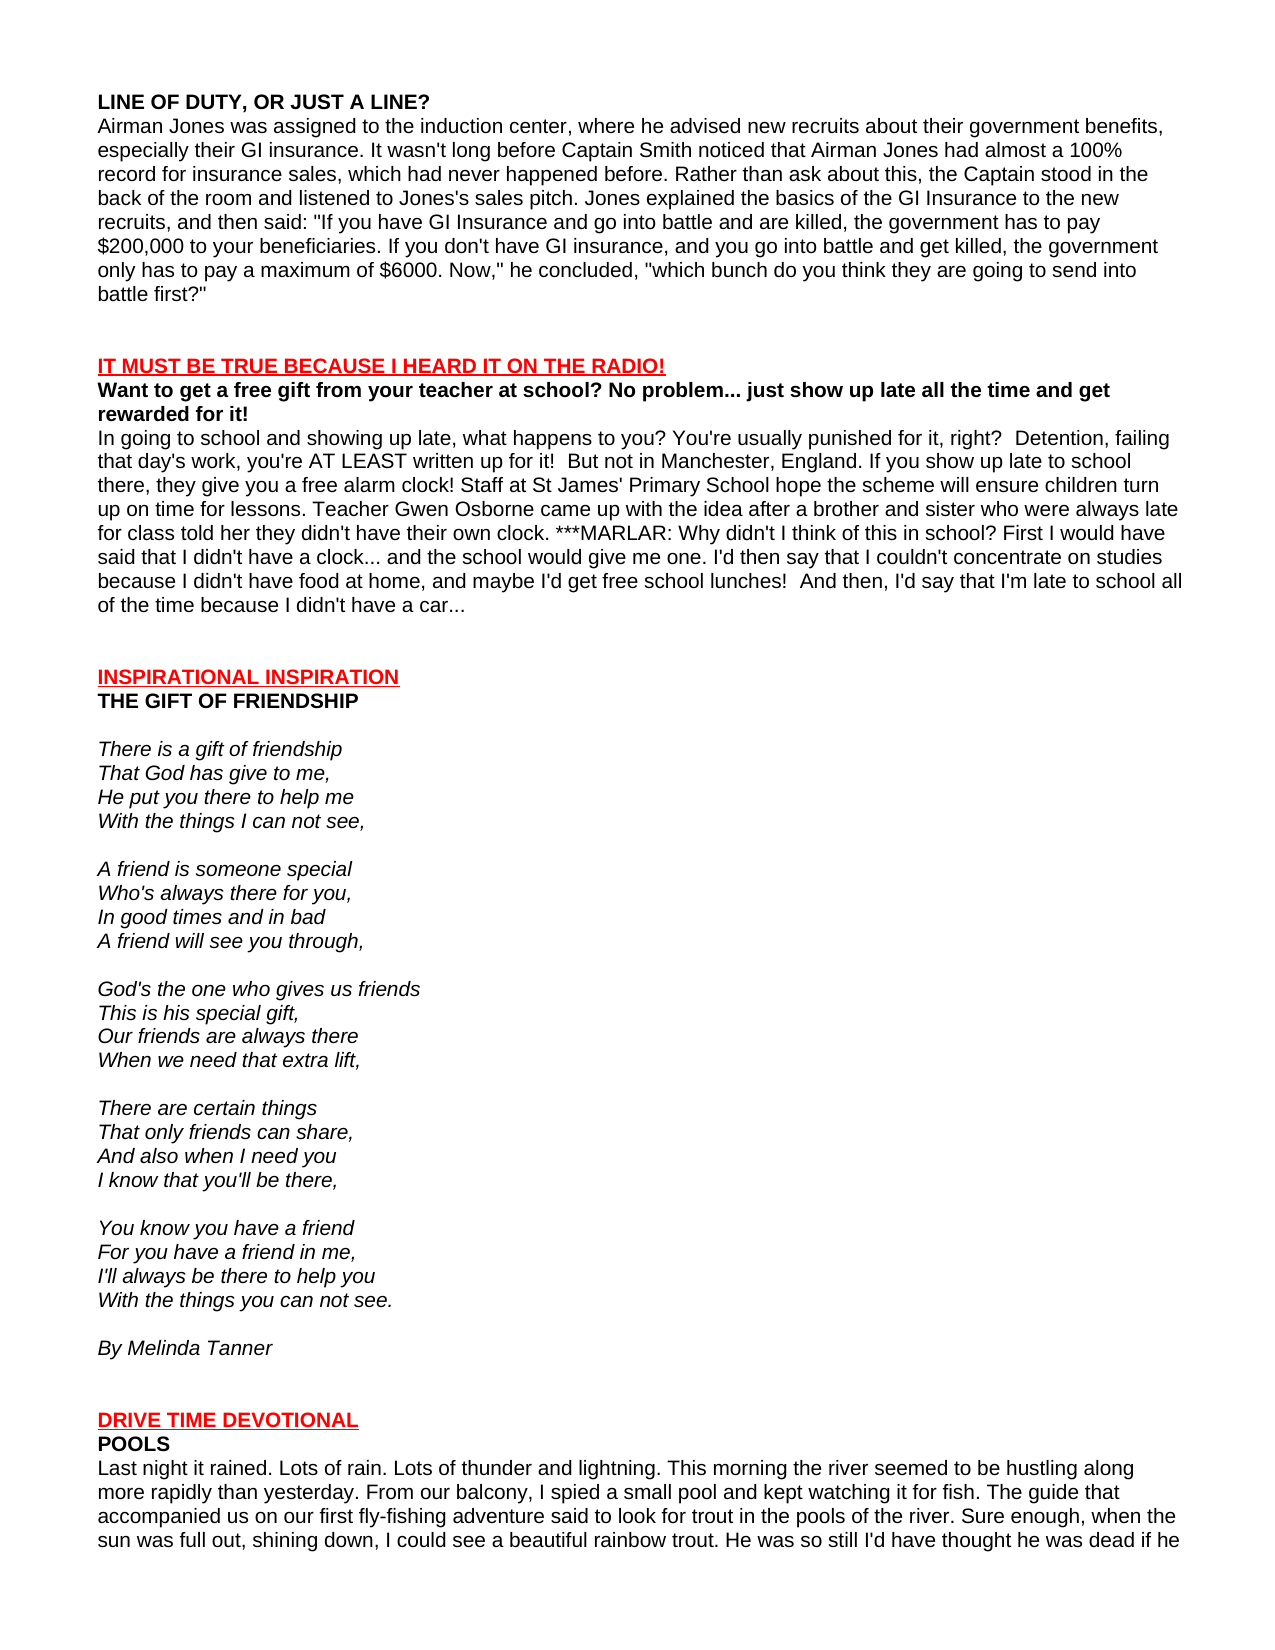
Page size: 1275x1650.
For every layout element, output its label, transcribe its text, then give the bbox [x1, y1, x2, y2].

text LINE OF DUTY, OR JUST A LINE? Airman Jones was assigned to the induction center, where he advised new recruits about their government benefits, especially their GI insurance. It wasn't long before Captain Smith noticed that Airman Jones had almost a 100% record for insurance sales, which had never happened before. Rather than ask about this, the Captain stood in the back of the room and listened to Jones's sales pitch. Jones explained the basics of the GI Insurance to the new recruits, and then said: "If you have GI Insurance and go into battle and are killed, the government has to pay $200,000 to your beneficiaries. If you don't have GI insurance, and you go into battle and get killed, the government only has to pay a maximum of $6000. Now," he concluded, "which bunch do you think they are going to send into battle first?" [97, 90, 1185, 306]
text Last night it rained. Lots of rain. Lots of thunder and lightning. This morning the river seemed to be hustling along more rapidly than yesterday. From our balcony, I spied a small pool and kept watching it for fish. The guide that accompanied us on our first fly-fishing adventure said to look for trout in the pools of the river. Sure enough, when the sun was full out, shining down, I could see a beautiful rainbow trout. He was so still I'd have thought he was dead if he [97, 1456, 1185, 1551]
text DRIVE TIME DEVOTIONAL [97, 1408, 1185, 1432]
text In going to school and showing up late, what happens to you? You're usually punished for it, right? Detention, failing that day's work, you're AT LEAST written up for it! But not in Manchester, England. If you show up late to school there, they give you a free alarm clock! Staff at St James' Primary School hope the scheme will ensure children turn up on time for lessons. Teacher Gwen Osborne came up with the idea after a brother and sister who were always late for class told her they didn't have their own clock. ***MARLAR: Why didn't I think of this in school? First I would have said that I didn't have a clock... and the school would give me one. I'd then say that I couldn't concentrate on studies because I didn't have food at home, and maybe I'd get free school lunches! And then, I'd say that I'm late to school all of the time because I didn't have a car... [97, 425, 1185, 617]
text There is a gift of friendship That God has give to me, He put you there to help me With the things I can not see, A friend is someone special Who's always there for you, In good times and in bad A friend will see you through, God's the one who gives us friends This is his special gift, Our friends are always there When we need that extra lift, There are certain things That only friends can share, And also when I need you I know that you'll be there, You know you have a friend For you have a friend in me, I'll always be there to help you With the things you can not see. By Melinda Tanner [97, 713, 1185, 1360]
text INSPIRATIONAL INSPIRATION [97, 665, 1185, 689]
text THE GIFT OF FRIENDSHIP [97, 689, 1185, 713]
text POOLS [97, 1432, 1185, 1456]
text IT MUST BE TRUE BECAUSE I HEARD IT ON THE RADIO! [97, 353, 1185, 377]
text Want to get a free gift from your teacher at school? No problem... just show up late all the time and get rewarded for it! [97, 377, 1185, 425]
